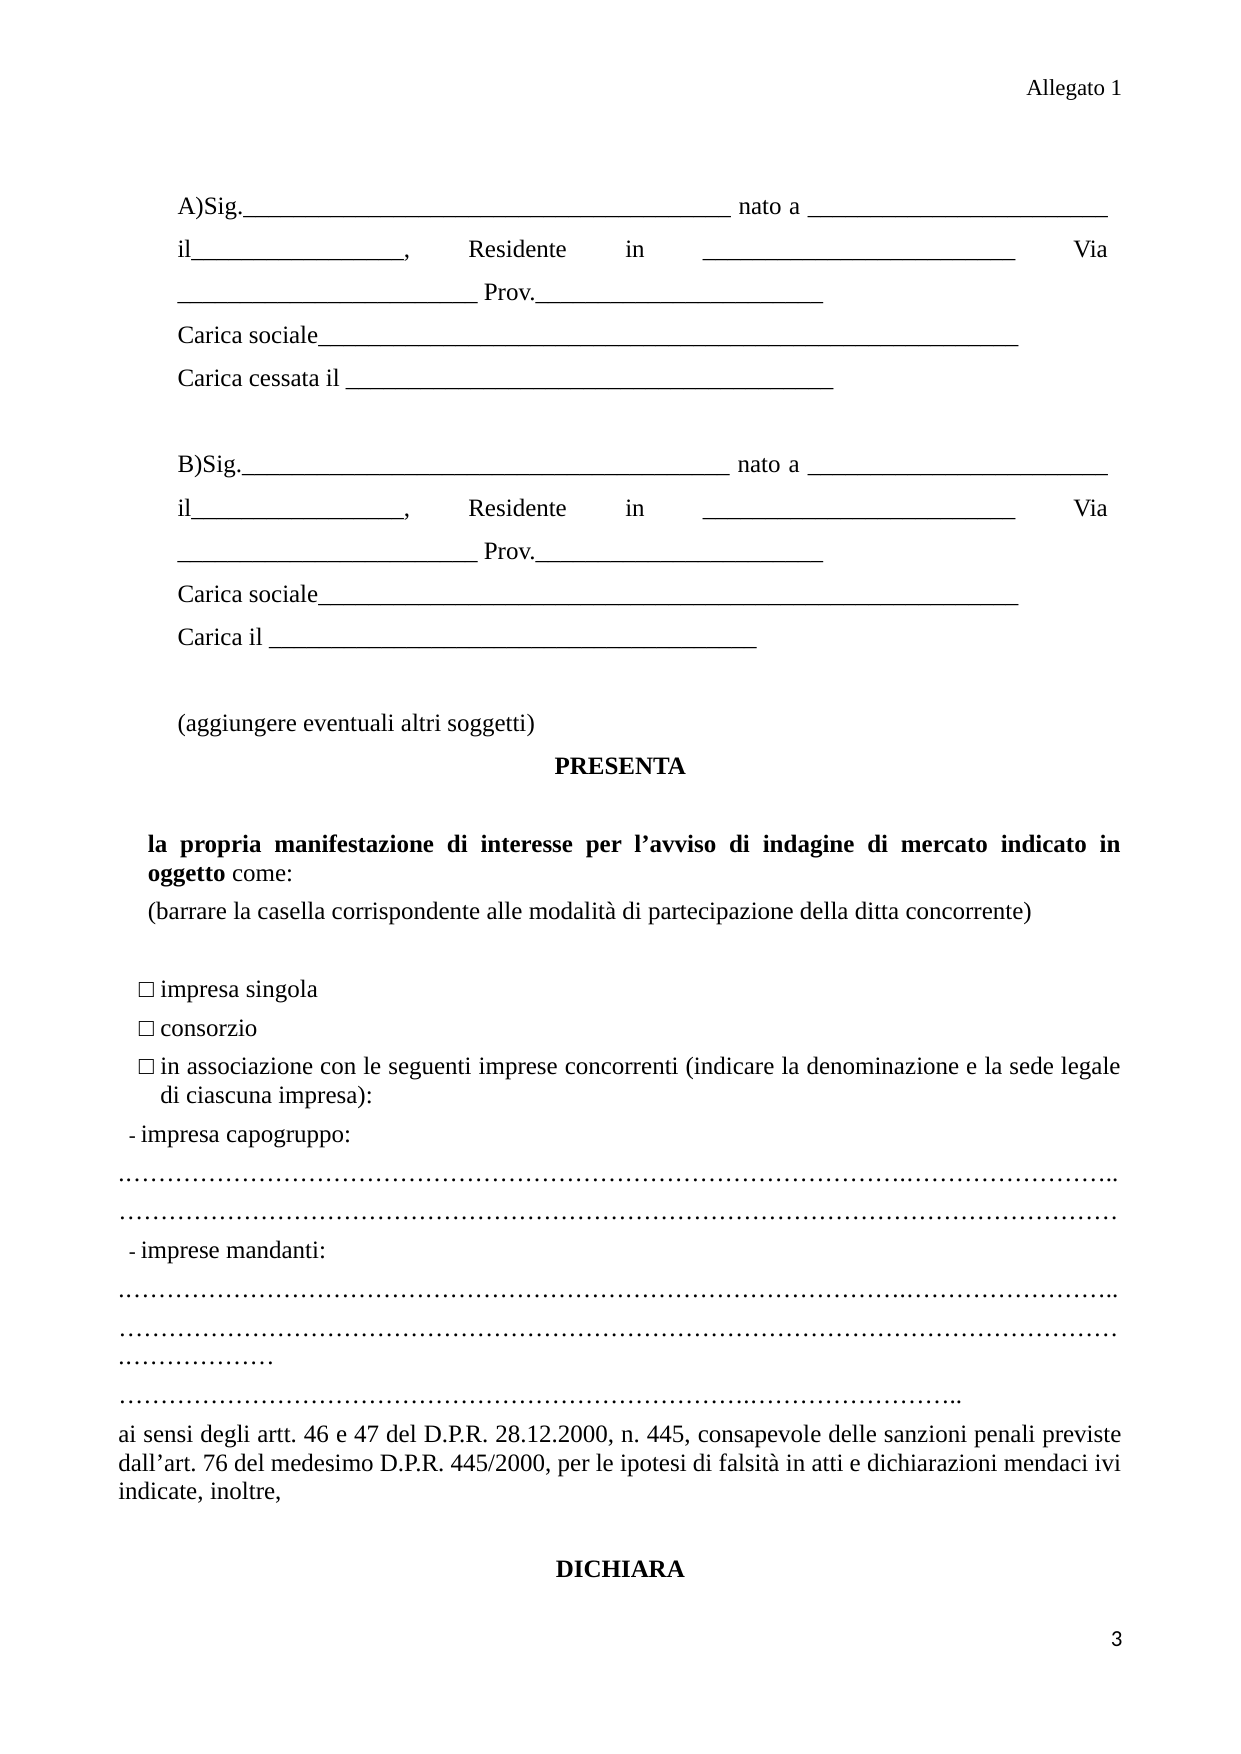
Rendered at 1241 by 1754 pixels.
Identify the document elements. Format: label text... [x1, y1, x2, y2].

text Carica sociale________________________________________________________ [177, 320, 1108, 349]
text PRESENTA [118, 751, 1122, 780]
text ………………………………………………………………………………………………………….……………… [118, 1313, 1122, 1370]
list imprese mandanti: [128, 1235, 1122, 1264]
text Carica sociale________________________________________________________ [177, 579, 1108, 608]
text .………………………………………………………………………………….…………………….. [118, 1274, 1122, 1303]
list impresa singola [139, 974, 1122, 1003]
text (barrare la casella corrispondente alle modalità di partecipazione della ditta concorrente) [148, 896, 1122, 925]
text B)Sig._______________________________________ nato a ________________________ il_________________, Residente in _________________________ Via ________________________ Prov._______________________ [177, 449, 1108, 564]
text DICHIARA [118, 1554, 1122, 1583]
text ………………………………………………………………….…………………….. [118, 1380, 1122, 1409]
text .………………………………………………………………………………….…………………….. [118, 1158, 1122, 1186]
text Carica il _______________________________________ [177, 622, 1108, 651]
list impresa capogruppo: [128, 1119, 1122, 1148]
text A)Sig._______________________________________ nato a ________________________ il_________________, Residente in _________________________ Via ________________________ Prov._______________________ [177, 191, 1108, 306]
text ai sensi degli artt. 46 e 47 del D.P.R. 28.12.2000, n. 445, consapevole delle sanzioni penali previste dall’art. 76 del medesimo D.P.R. 445/2000, per le ipotesi di falsità in atti e dichiarazioni mendaci ivi indicate, inoltre, [118, 1419, 1122, 1505]
list consorzio [139, 1013, 1122, 1041]
text la propria manifestazione di interesse per l’avviso di indagine di mercato indicato in oggetto come: [148, 829, 1122, 886]
text Carica cessata il _______________________________________ [177, 363, 1108, 392]
list in associazione con le seguenti imprese concorrenti (indicare la denominazione e la sede legale di ciascuna impresa): [139, 1051, 1122, 1109]
text (aggiungere eventuali altri soggetti) [177, 708, 1108, 737]
text ………………………………………………………………………………………………………… [118, 1196, 1122, 1225]
